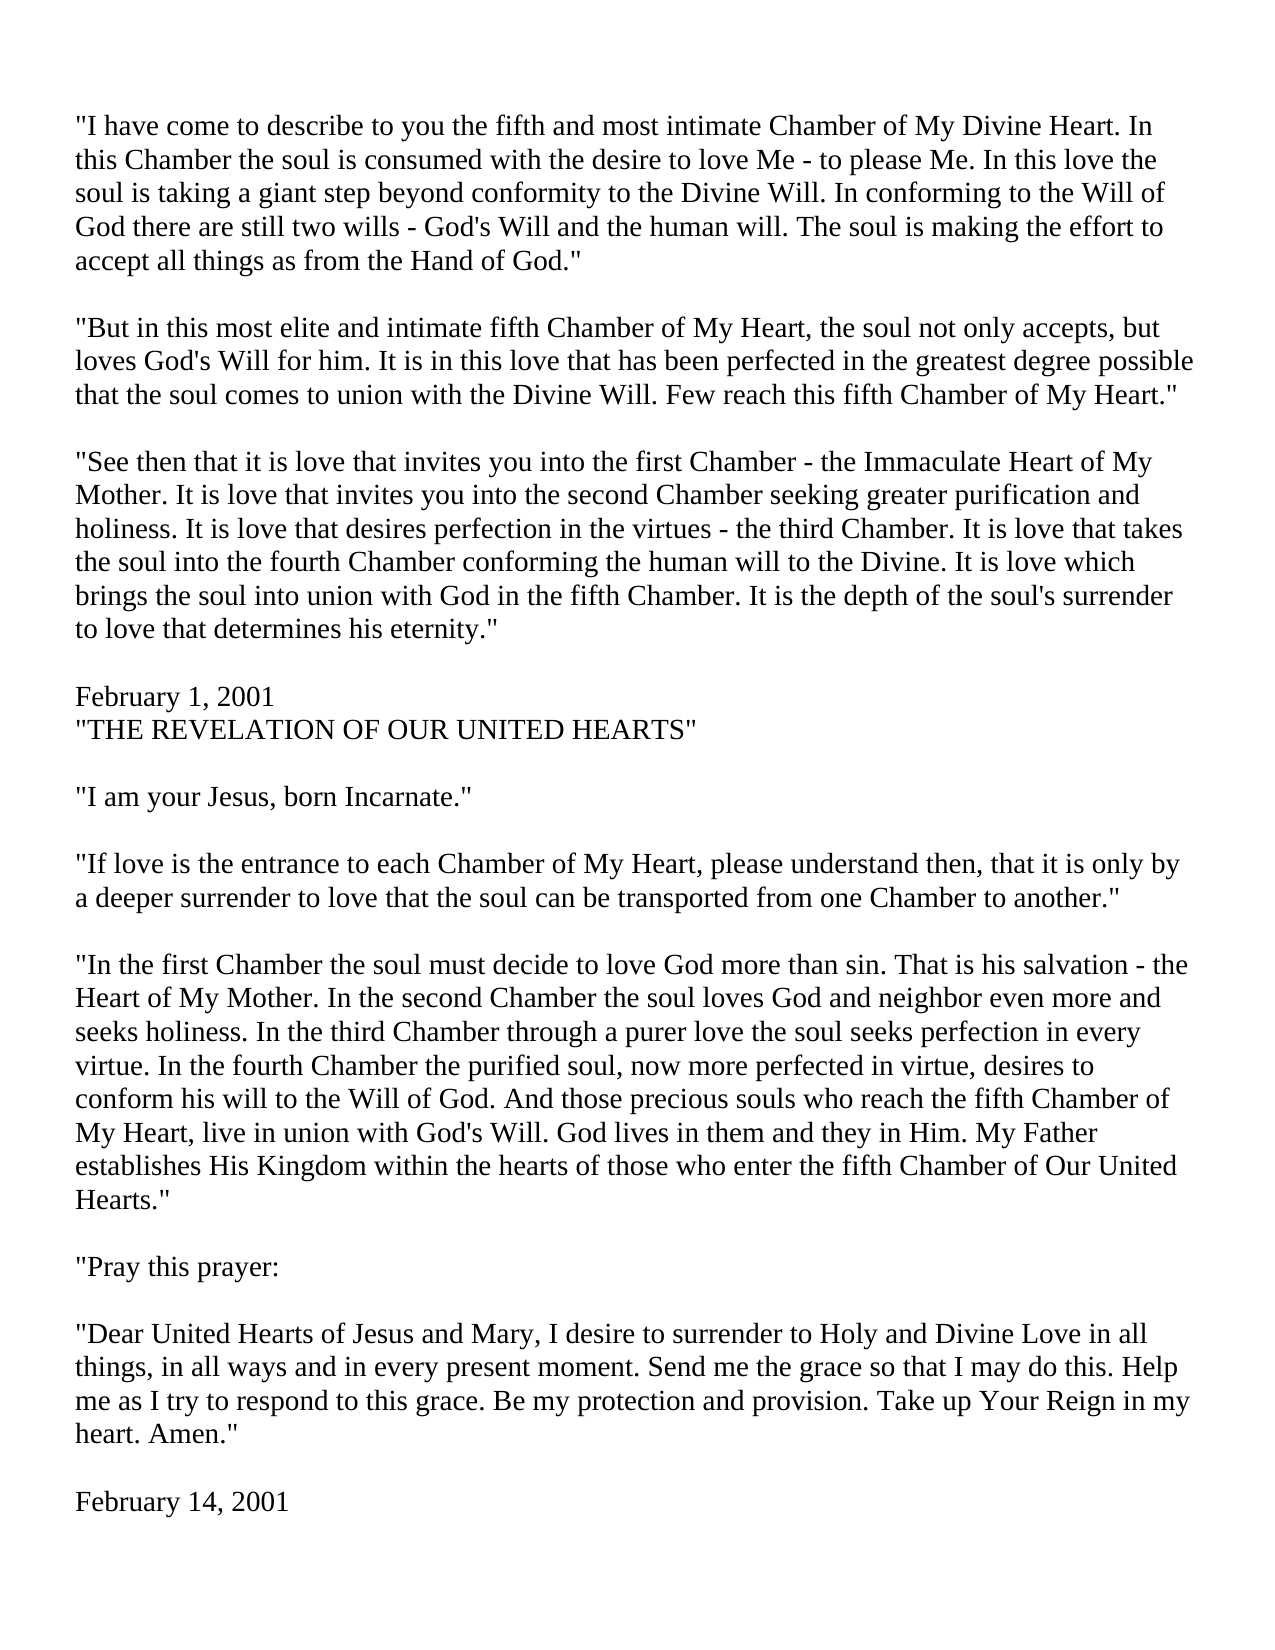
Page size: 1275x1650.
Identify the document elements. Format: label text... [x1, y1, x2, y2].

text "See then that it is love that invites you into the first Chamber - the Immaculate Heart of My Mother. It is love that invites you into the second Chamber seeking greater purification and holiness. It is love that desires perfection in the virtues - the third Chamber. It is love that takes the soul into the fourth Chamber conforming the human will to the Divine. It is love which brings the soul into union with God in the fifth Chamber. It is the depth of the soul's surrender to love that determines his eternity." [75, 444, 1200, 645]
text "But in this most elite and intimate fifth Chamber of My Heart, the soul not only accepts, but loves God's Will for him. It is in this love that has been perfected in the greatest degree possible that the soul comes to union with the Divine Will. Few reach this fifth Chamber of My Heart." [75, 310, 1200, 410]
text "I have come to describe to you the fifth and most intimate Chamber of My Divine Heart. In this Chamber the soul is consumed with the desire to love Me - to please Me. In this love the soul is taking a giant step beyond conformity to the Divine Will. In conforming to the Will of God there are still two wills - God's Will and the human will. The soul is making the effort to accept all things as from the Hand of God." [75, 108, 1200, 276]
text "THE REVELATION OF OUR UNITED HEARTS" [75, 712, 1200, 746]
text February 14, 2001 [75, 1484, 1200, 1517]
text "If love is the entrance to each Chamber of My Heart, please understand then, that it is only by a deeper surrender to love that the soul can be transported from one Chamber to another." [75, 846, 1200, 913]
text "Dear United Hearts of Jesus and Mary, I desire to surrender to Holy and Divine Love in all things, in all ways and in every present moment. Send me the grace so that I may do this. Help me as I try to respond to this grace. Be my protection and provision. Take up Your Reign in my heart. Amen." [75, 1316, 1200, 1450]
text February 1, 2001 [75, 679, 1200, 712]
text "Pray this prayer: [75, 1249, 1200, 1282]
text "I am your Jesus, born Incarnate." [75, 779, 1200, 813]
text "In the first Chamber the soul must decide to love God more than sin. That is his salvation - the Heart of My Mother. In the second Chamber the soul loves God and neighbor even more and seeks holiness. In the third Chamber through a purer love the soul seeks perfection in every virtue. In the fourth Chamber the purified soul, now more perfected in virtue, desires to conform his will to the Will of God. And those precious souls who reach the fifth Chamber of My Heart, live in union with God's Will. God lives in them and they in Him. My Father establishes His Kingdom within the hearts of those who enter the fifth Chamber of Our United Hearts." [75, 947, 1200, 1215]
